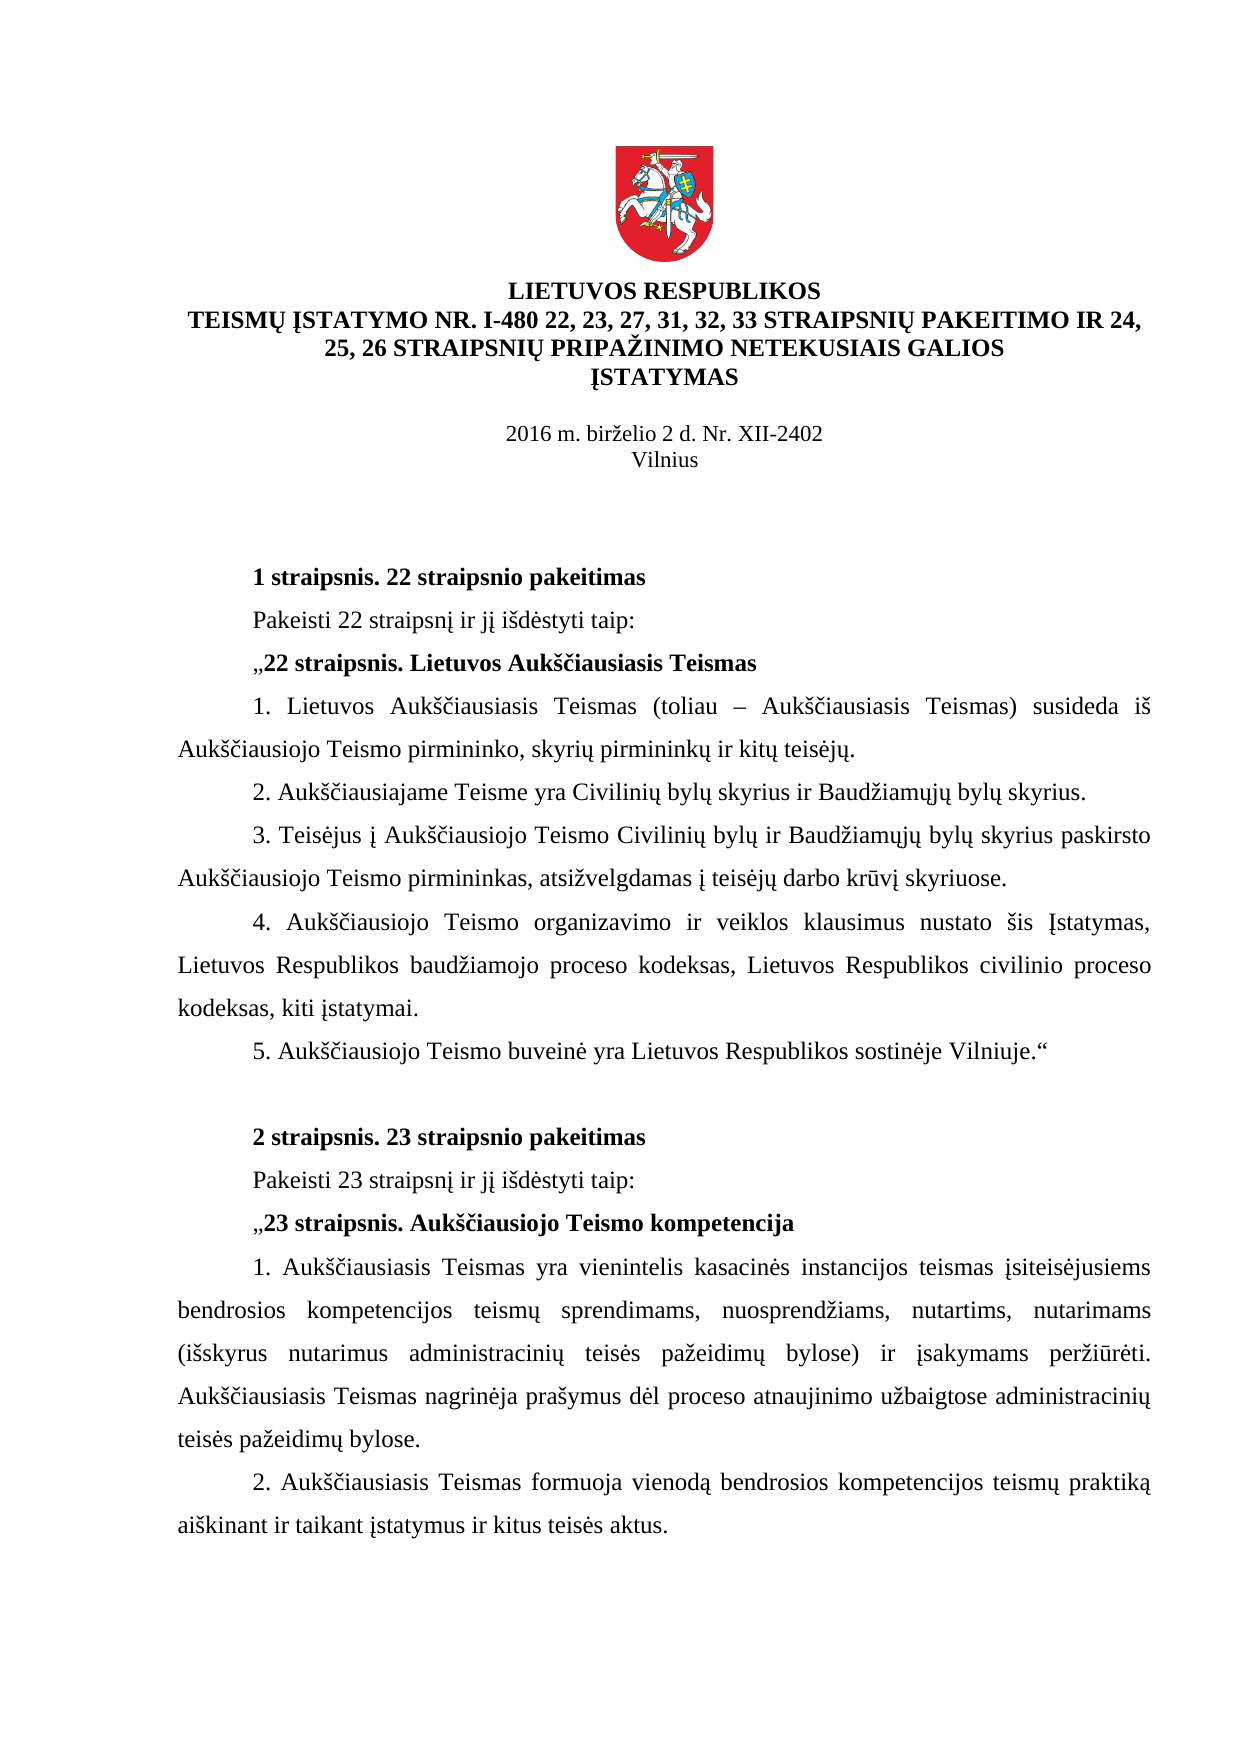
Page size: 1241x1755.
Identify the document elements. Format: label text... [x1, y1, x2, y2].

text 2 straipsnis. 23 straipsnio pakeitimas [177, 1122, 1152, 1151]
text 1 straipsnis. 22 straipsnio pakeitimas [177, 562, 1152, 590]
text 4. Aukščiausiojo Teismo organizavimo ir veiklos klausimus nustato šis Įstatymas, Lietuvos Respublikos baudžiamojo proceso kodeksas, Lietuvos Respublikos civilinio proceso kodeksas, kiti įstatymai. [177, 907, 1152, 1022]
text „23 straipsnis. Aukščiausiojo Teismo kompetencija [177, 1208, 1152, 1237]
text ĮSTATYMAS [177, 362, 1152, 391]
text Pakeisti 22 straipsnį ir jį išdėstyti taip: [177, 605, 1152, 633]
text 1. Aukščiausiasis Teismas yra vienintelis kasacinės instancijos teismas įsiteisėjusiems bendrosios kompetencijos teismų sprendimams, nuosprendžiams, nutartims, nutarimams (išskyrus nutarimus administracinių teisės pažeidimų bylose) ir įsakymams peržiūrėti. Aukščiausiasis Teismas nagrinėja prašymus dėl proceso atnaujinimo užbaigtose administracinių teisės pažeidimų bylose. [177, 1252, 1152, 1453]
text TEISMŲ ĮSTATYMO NR. I-480 22, 23, 27, 31, 32, 33 STRAIPSNIŲ PAKEITIMO IR 24, 25, 26 STRAIPSNIŲ PRIPAŽINIMO NETEKUSIAIS GALIOS [177, 305, 1152, 362]
text „22 straipsnis. Lietuvos Aukščiausiasis Teismas [177, 648, 1152, 677]
text 5. Aukščiausiojo Teismo buveinė yra Lietuvos Respublikos sostinėje Vilniuje.“ [177, 1036, 1152, 1065]
text Vilnius [177, 446, 1152, 472]
text 2016 m. birželio 2 d. Nr. XII-2402 [177, 420, 1152, 446]
text 1. Lietuvos Aukščiausiasis Teismas (toliau – Aukščiausiasis Teismas) susideda iš Aukščiausiojo Teismo pirmininko, skyrių pirmininkų ir kitų teisėjų. [177, 691, 1152, 763]
text LIETUVOS RESPUBLIKOS [177, 276, 1152, 305]
text 2. Aukščiausiajame Teisme yra Civilinių bylų skyrius ir Baudžiamųjų bylų skyrius. [177, 777, 1152, 806]
text 3. Teisėjus į Aukščiausiojo Teismo Civilinių bylų ir Baudžiamųjų bylų skyrius paskirsto Aukščiausiojo Teismo pirmininkas, atsižvelgdamas į teisėjų darbo krūvį skyriuose. [177, 820, 1152, 892]
text 2. Aukščiausiasis Teismas formuoja vienodą bendrosios kompetencijos teismų praktiką aiškinant ir taikant įstatymus ir kitus teisės aktus. [177, 1467, 1152, 1539]
text Pakeisti 23 straipsnį ir jį išdėstyti taip: [177, 1165, 1152, 1194]
